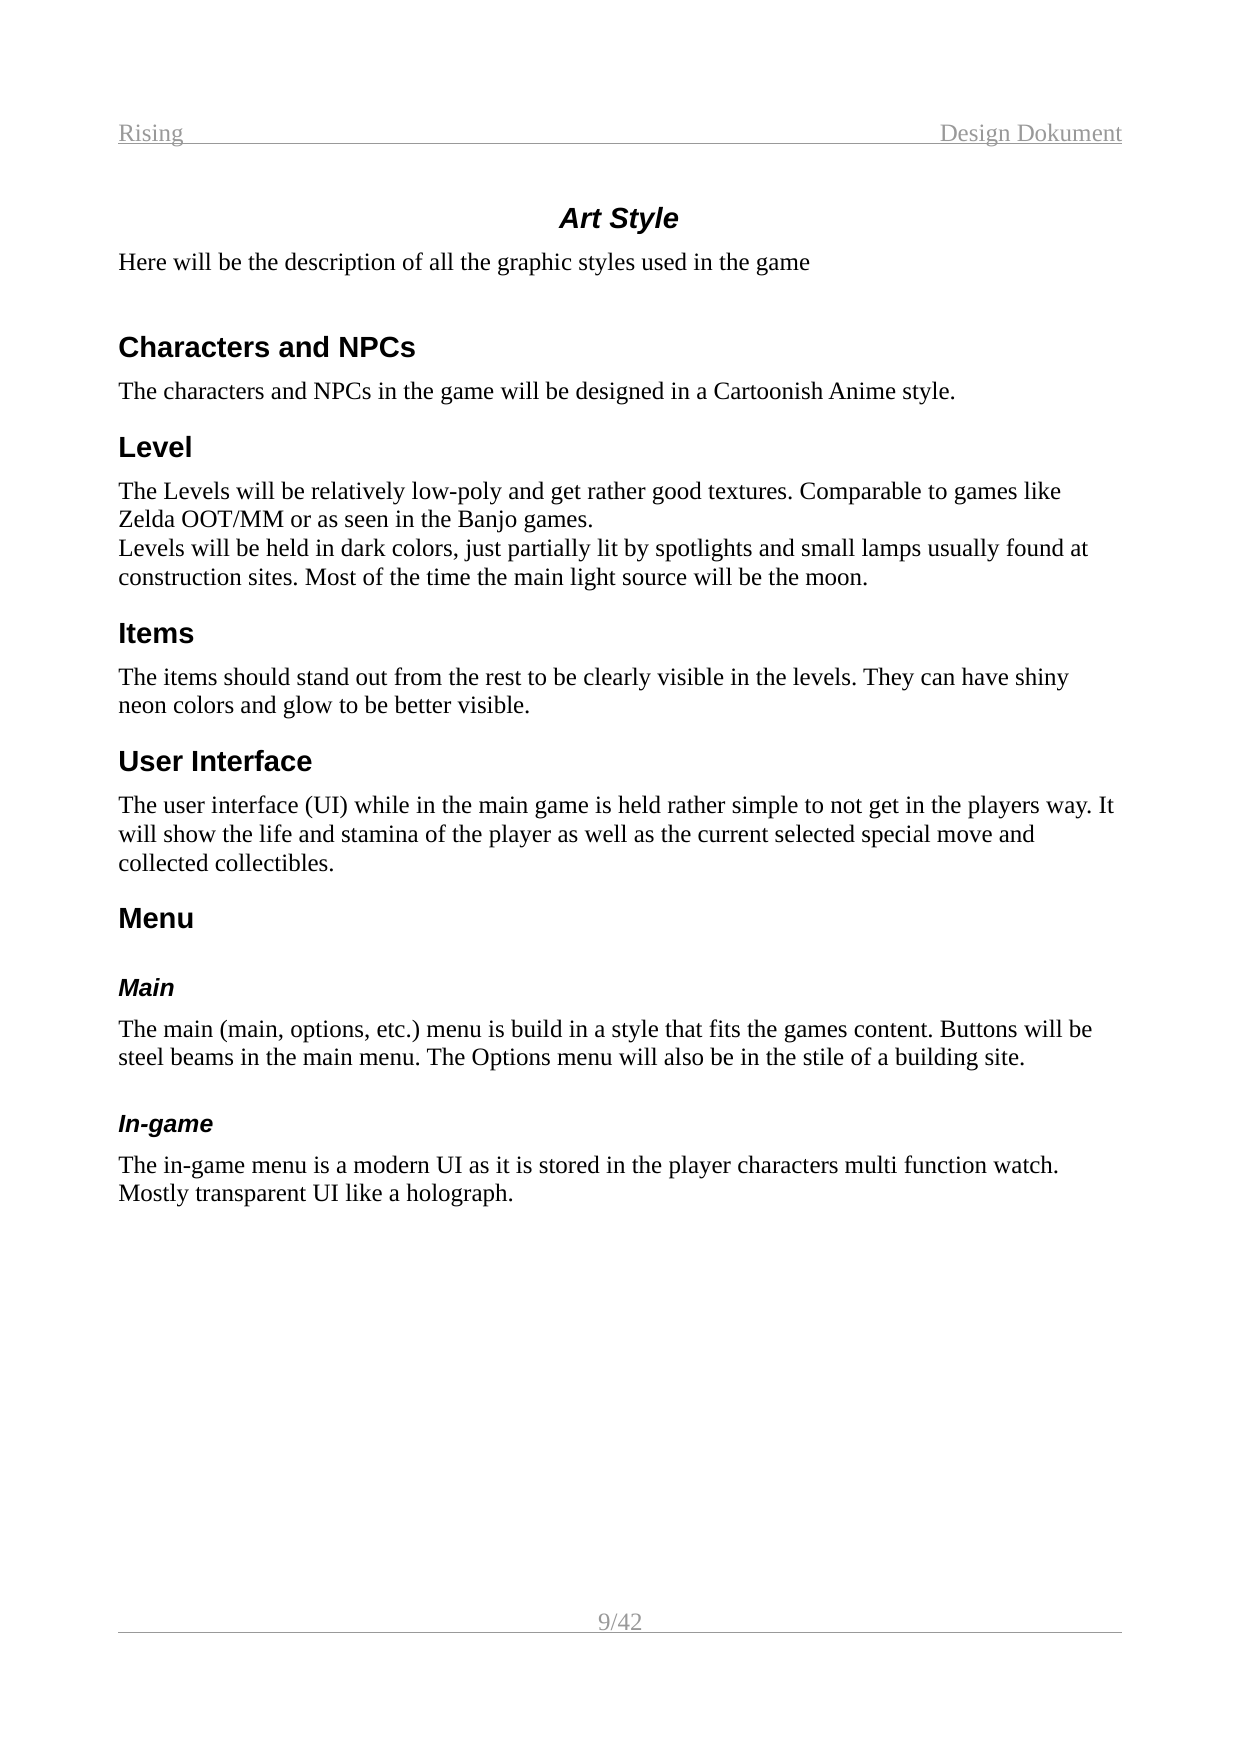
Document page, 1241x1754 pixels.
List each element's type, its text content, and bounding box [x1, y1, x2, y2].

text The items should stand out from the rest to be clearly visible in the levels. They can have shiny neon colors and glow to be better visible. [118, 662, 1122, 719]
subtitle In-game [118, 1109, 1122, 1137]
subtitle Menu [118, 902, 1122, 935]
subtitle Main [118, 973, 1122, 1001]
subtitle Level [118, 430, 1122, 463]
text Levels will be held in dark colors, just partially lit by spotlights and small lamps usually found at construction sites. Most of the time the main light source will be the moon. [118, 533, 1122, 591]
subtitle Characters and NPCs [118, 330, 1122, 363]
text The characters and NPCs in the game will be designed in a Cartoonish Anime style. [118, 376, 1122, 405]
text The user interface (UI) while in the main game is held rather simple to not get in the players way. It will show the life and stamina of the player as well as the current selected special move and collected collectibles. [118, 790, 1122, 877]
text The Levels will be relatively low-poly and get rather good textures. Comparable to games like Zelda OOT/MM or as seen in the Banjo games. [118, 476, 1122, 533]
subtitle User Interface [118, 744, 1122, 778]
subtitle Items [118, 616, 1122, 649]
text The main (main, options, etc.) menu is build in a style that fits the games content. Buttons will be steel beams in the main menu. The Options menu will also be in the stile of a building site. [118, 1014, 1122, 1071]
text Here will be the description of all the graphic styles used in the game [118, 247, 1122, 276]
text The in-game menu is a modern UI as it is stored in the player characters multi function watch. Mostly transparent UI like a holograph. [118, 1150, 1122, 1207]
subtitle Art Style [118, 201, 1122, 235]
